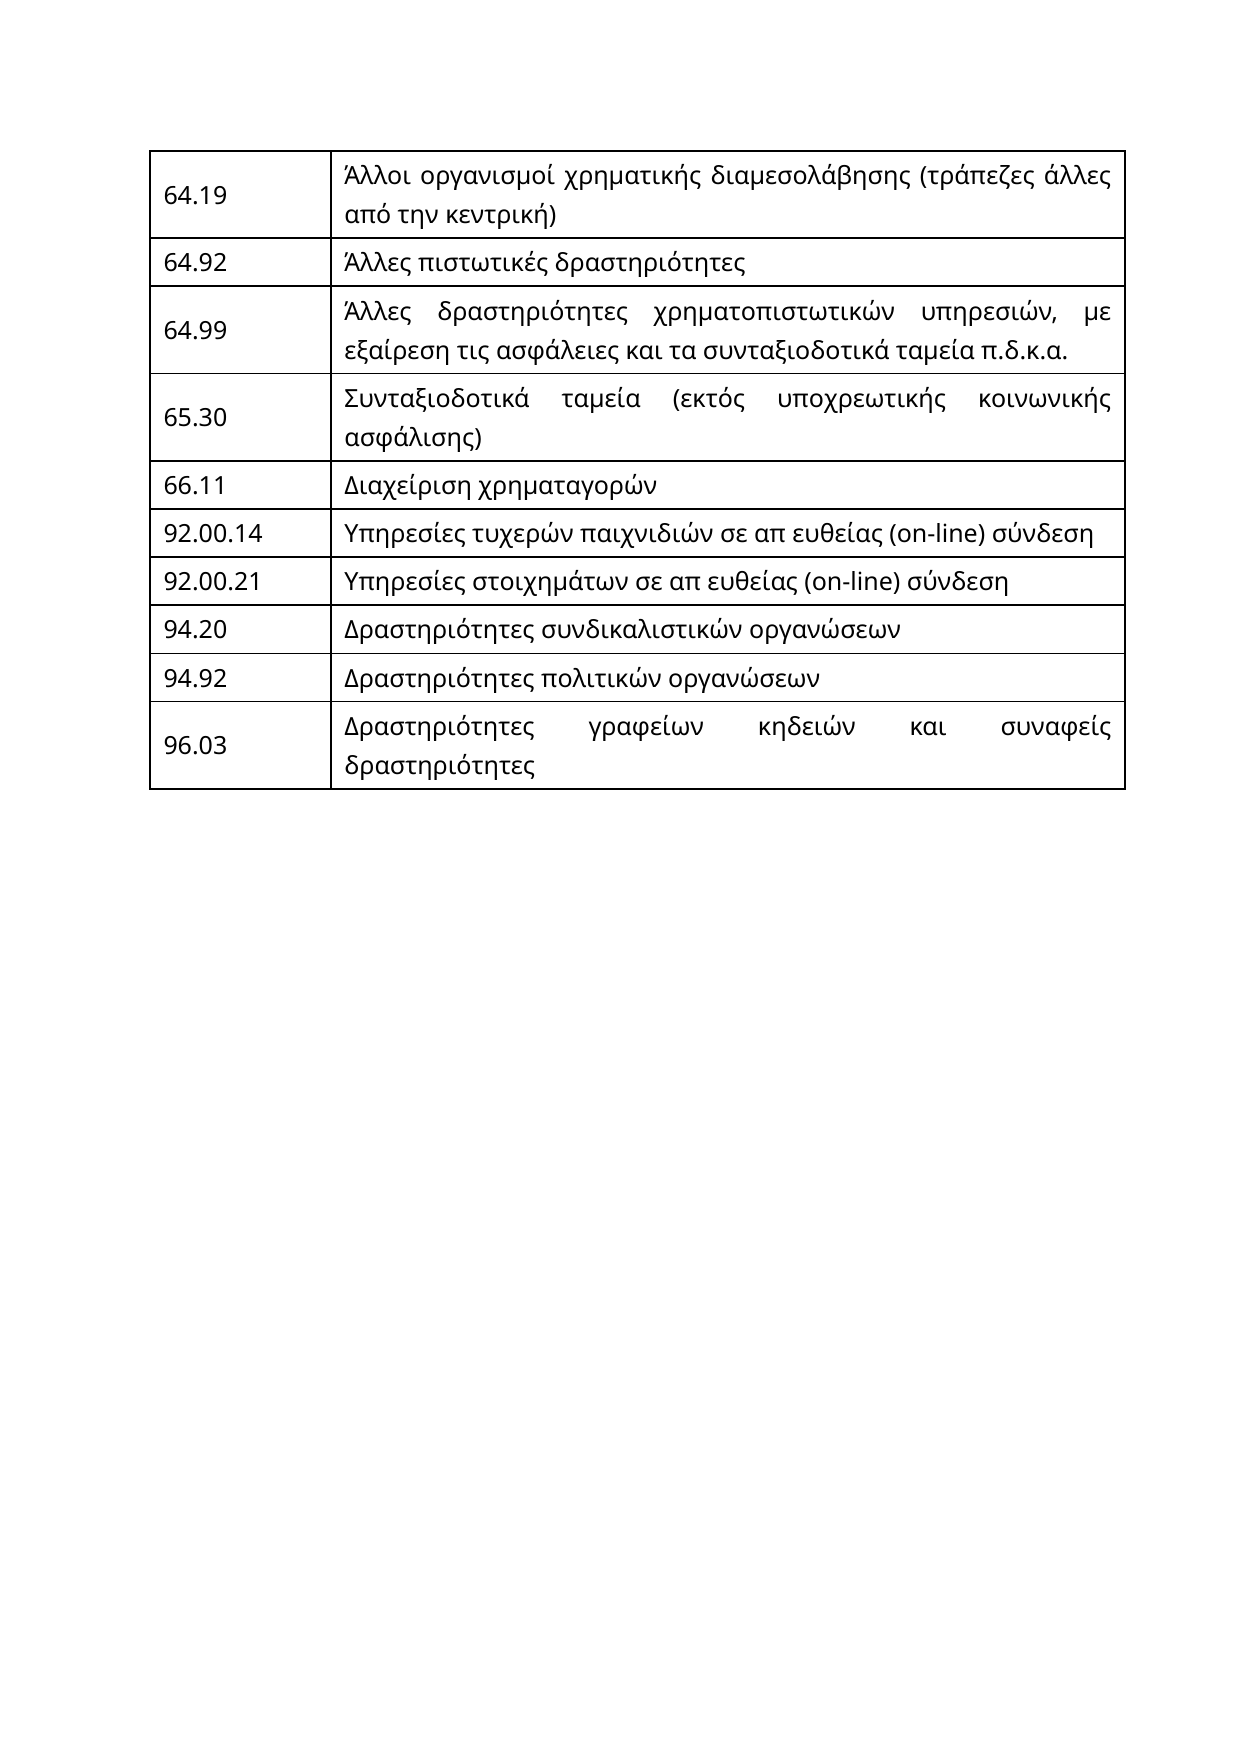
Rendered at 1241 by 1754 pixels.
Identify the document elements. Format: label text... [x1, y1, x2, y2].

table_cell Συνταξιοδοτικά ταμεία (εκτός υποχρεωτικής κοινωνικής ασφάλισης) [332, 374, 1124, 460]
table_cell 64.19 [151, 152, 330, 237]
table_cell Δραστηριότητες συνδικαλιστικών οργανώσεων [332, 606, 1124, 652]
table_cell Άλλοι οργανισμοί χρηματικής διαμεσολάβησης (τράπεζες άλλες από την κεντρική) [332, 152, 1124, 237]
table_cell 94.92 [151, 654, 330, 701]
table_cell 92.00.21 [151, 558, 330, 604]
table_cell Άλλες πιστωτικές δραστηριότητες [332, 239, 1124, 285]
table_cell Δραστηριότητες γραφείων κηδειών και συναφείς δραστηριότητες [332, 702, 1124, 788]
table_cell Υπηρεσίες τυχερών παιχνιδιών σε απ ευθείας (on-line) σύνδεση [332, 510, 1124, 556]
table_cell Άλλες δραστηριότητες χρηματοπιστωτικών υπηρεσιών, με εξαίρεση τις ασφάλειες και τα συνταξιοδοτικά ταμεία π.δ.κ.α. [332, 287, 1124, 373]
table_cell 64.99 [151, 287, 330, 373]
table_cell 94.20 [151, 606, 330, 652]
table_cell 65.30 [151, 374, 330, 460]
table_cell 66.11 [151, 462, 330, 508]
table_cell Δραστηριότητες πολιτικών οργανώσεων [332, 654, 1124, 701]
table_cell 96.03 [151, 702, 330, 788]
table_cell Διαχείριση χρηματαγορών [332, 462, 1124, 508]
table_cell Υπηρεσίες στοιχημάτων σε απ ευθείας (on-line) σύνδεση [332, 558, 1124, 604]
table_cell 92.00.14 [151, 510, 330, 556]
table_cell 64.92 [151, 239, 330, 285]
